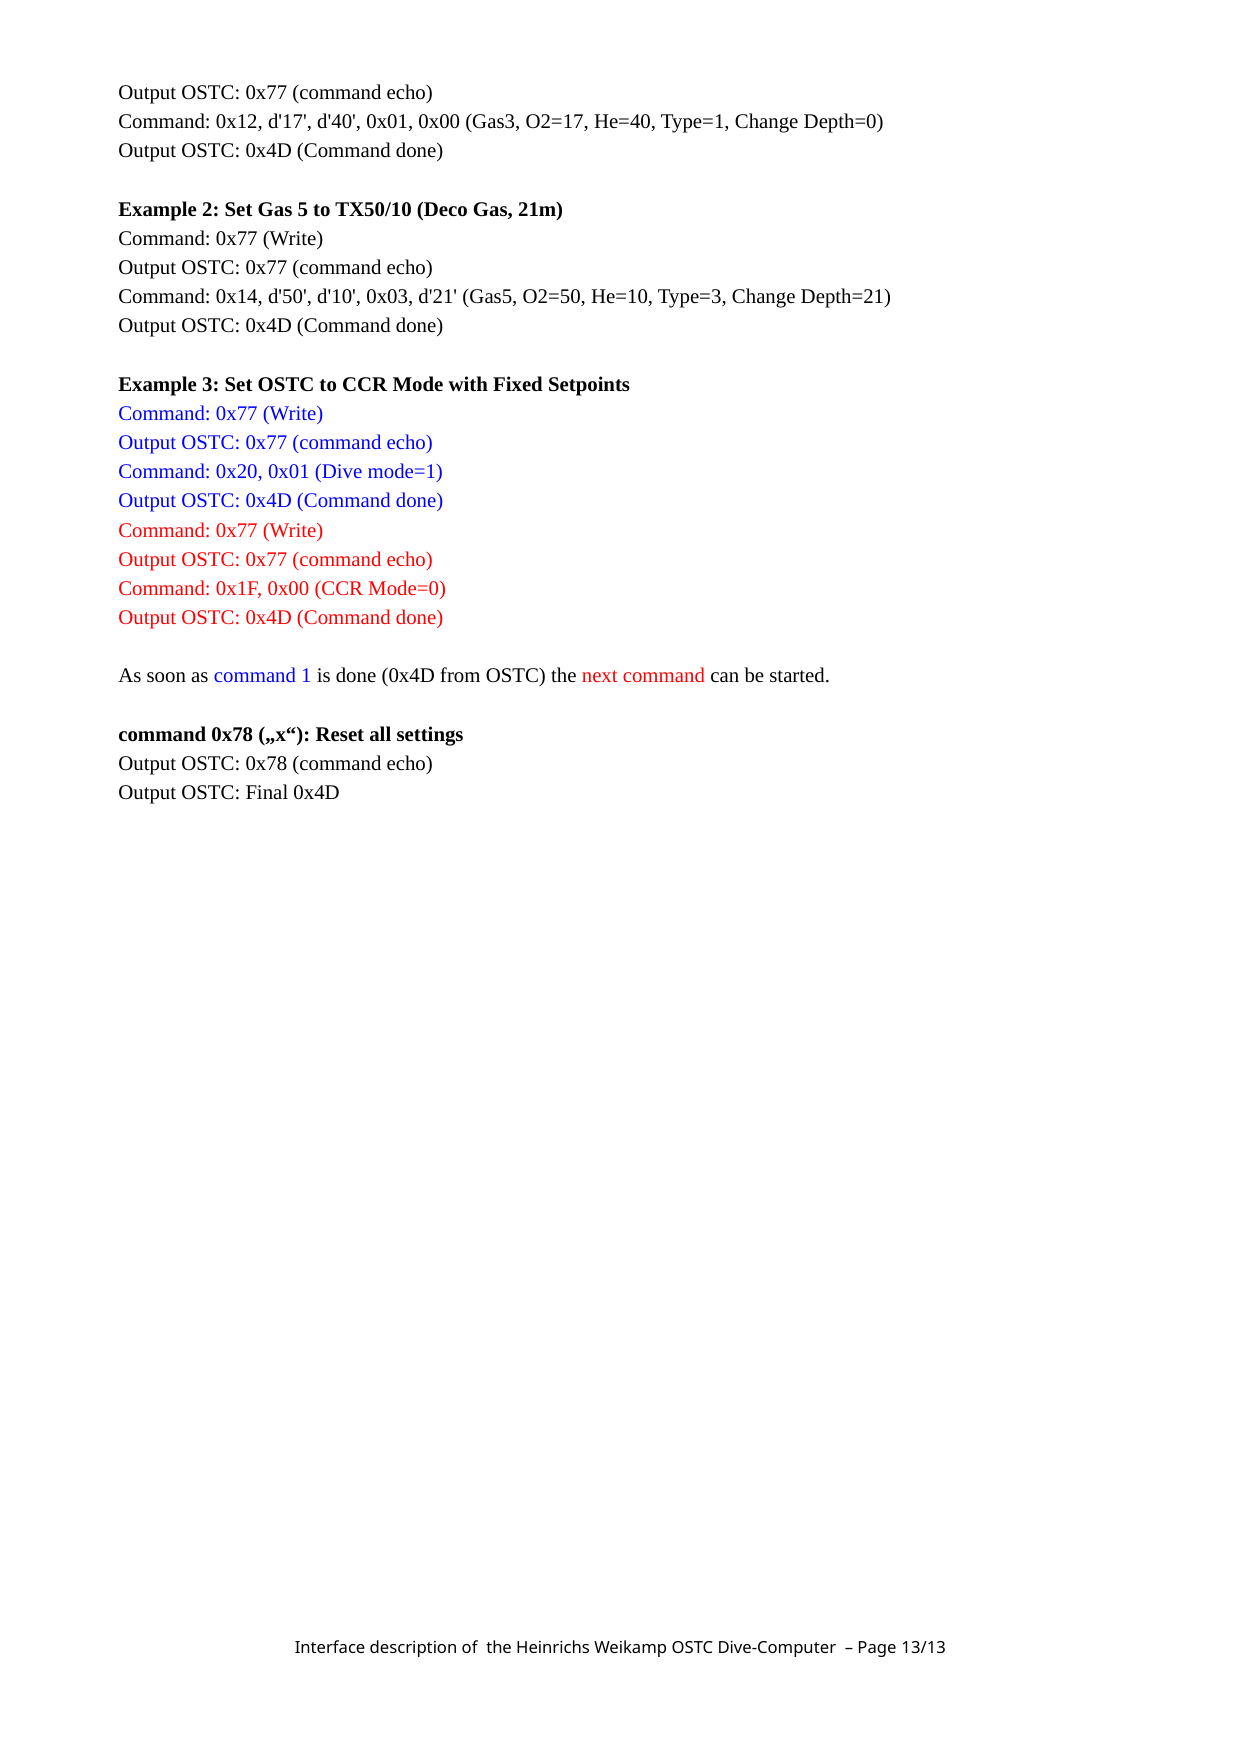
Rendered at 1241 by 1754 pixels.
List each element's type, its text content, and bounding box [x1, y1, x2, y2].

text Output OSTC: 0x4D (Command done) [118, 308, 1122, 337]
text Command: 0x1F, 0x00 (CCR Mode=0) [118, 571, 1122, 600]
text As soon as command 1 is done (0x4D from OSTC) the next command can be started. [118, 658, 1122, 687]
text Command: 0x14, d'50', d'10', 0x03, d'21' (Gas5, O2=50, He=10, Type=3, Change Depth=21) [118, 279, 1122, 308]
text Command: 0x77 (Write) [118, 512, 1122, 542]
text Example 3: Set OSTC to CCR Mode with Fixed Setpoints [118, 367, 1122, 396]
text Output OSTC: 0x77 (command echo) [118, 425, 1122, 454]
text Command: 0x20, 0x01 (Dive mode=1) [118, 454, 1122, 483]
text Example 2: Set Gas 5 to TX50/10 (Deco Gas, 21m) [118, 192, 1122, 221]
text Output OSTC: 0x77 (command echo) [118, 75, 1122, 104]
text Output OSTC: 0x4D (Command done) [118, 133, 1122, 162]
text Command: 0x77 (Write) [118, 396, 1122, 425]
text Command: 0x12, d'17', d'40', 0x01, 0x00 (Gas3, O2=17, He=40, Type=1, Change Depth=0) [118, 104, 1122, 133]
text Command: 0x77 (Write) [118, 221, 1122, 250]
text command 0x78 („x“): Reset all settings [118, 717, 1122, 746]
text Output OSTC: Final 0x4D [118, 775, 1122, 804]
text Output OSTC: 0x4D (Command done) [118, 483, 1122, 512]
text Output OSTC: 0x78 (command echo) [118, 746, 1122, 775]
text Output OSTC: 0x77 (command echo) [118, 542, 1122, 571]
text Output OSTC: 0x77 (command echo) [118, 250, 1122, 279]
text Output OSTC: 0x4D (Command done) [118, 600, 1122, 629]
